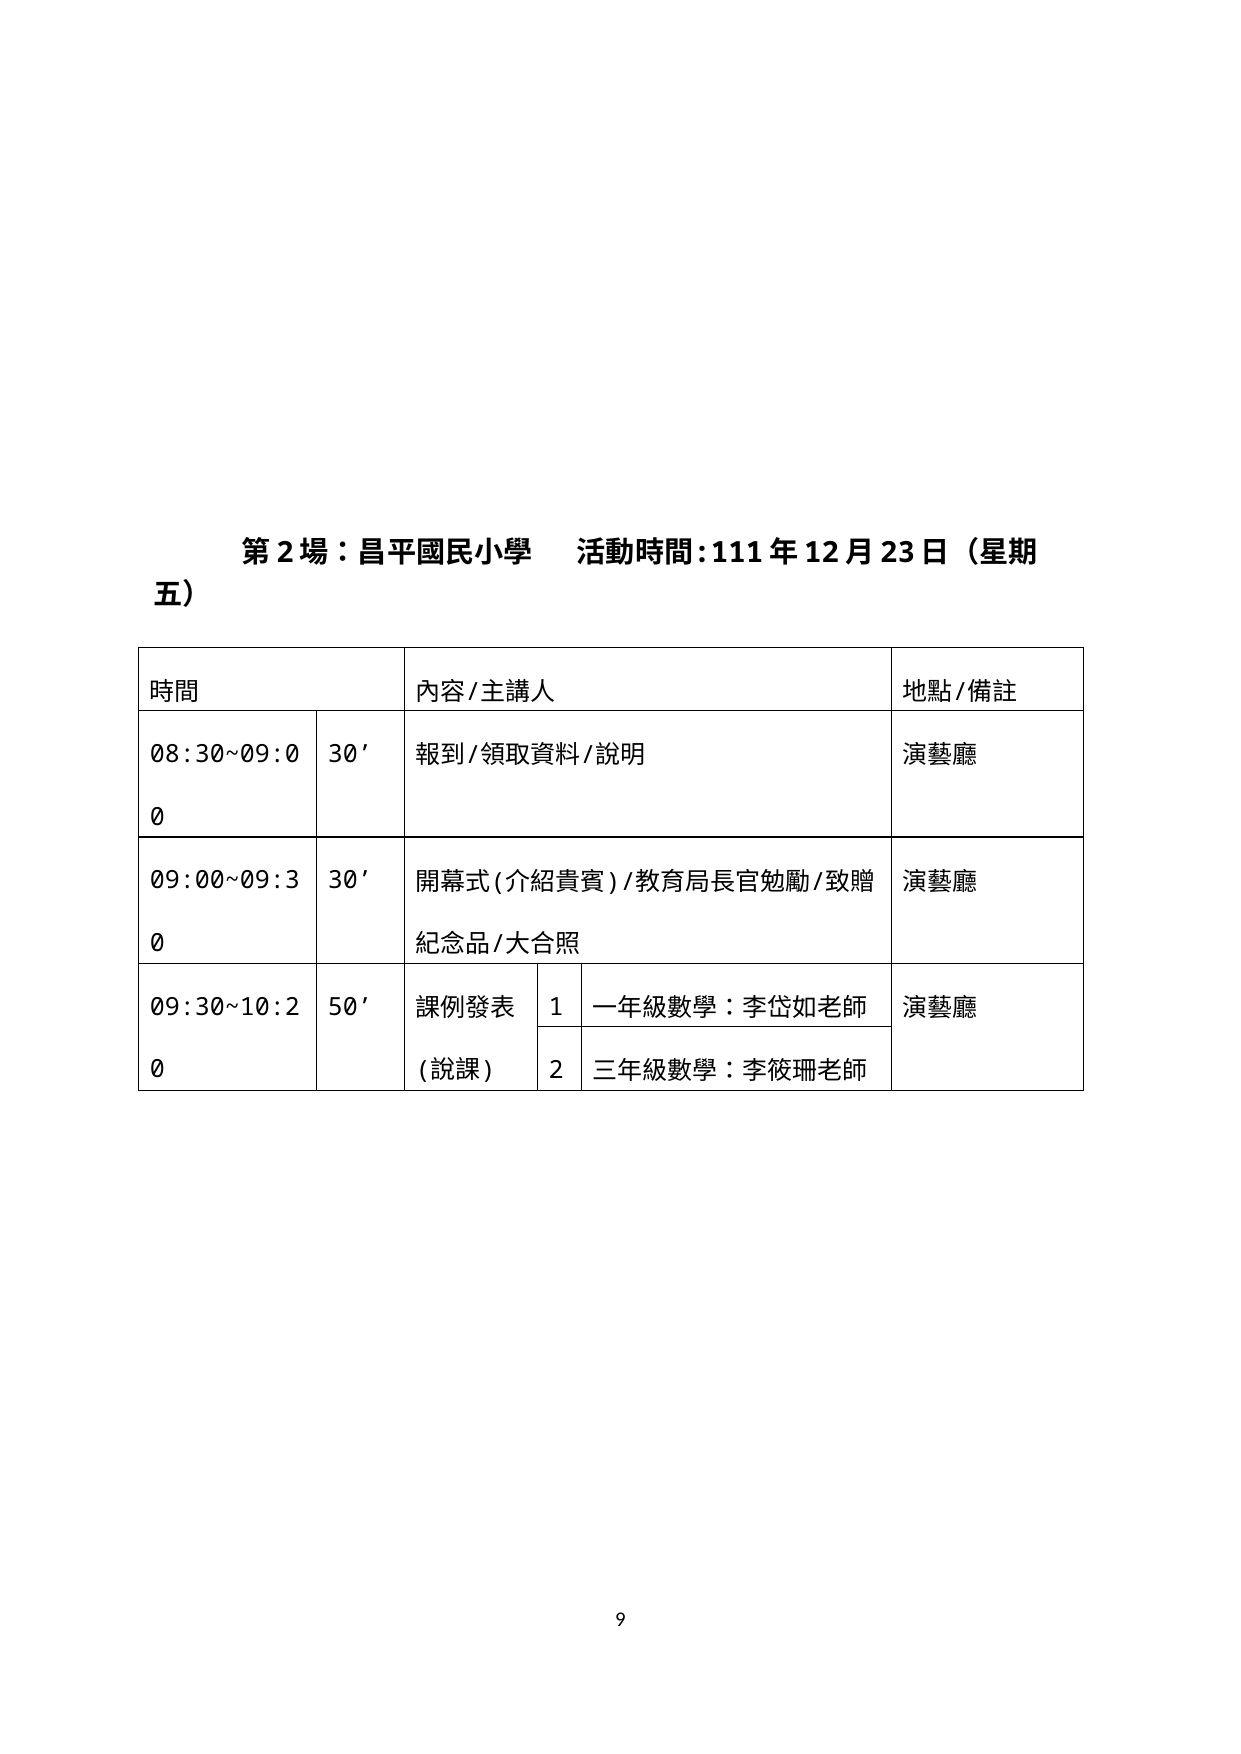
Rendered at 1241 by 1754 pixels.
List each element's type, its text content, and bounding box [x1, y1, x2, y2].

table_cell 1 [538, 964, 581, 1026]
table_cell 演藝廳 [892, 838, 1083, 962]
table_cell 09:30~10:20 [139, 964, 316, 1089]
table_header 地點/備註 [892, 648, 1083, 710]
table_cell 50’ [317, 964, 404, 1089]
table_cell 開幕式(介紹貴賓)/教育局長官勉勵/致贈紀念品/大合照 [405, 838, 891, 962]
table_cell 30’ [317, 838, 404, 962]
table_cell 30’ [317, 711, 404, 836]
table_cell 一年級數學：李岱如老師 [582, 964, 891, 1026]
table_cell 演藝廳 [892, 964, 1083, 1089]
table_cell 演藝廳 [892, 711, 1083, 836]
table_header 內容/主講人 [405, 648, 891, 710]
table_cell 課例發表(說課) [405, 964, 537, 1089]
table_cell 報到/領取資料/說明 [405, 711, 891, 836]
table_cell 09:00~09:30 [139, 838, 316, 962]
table_cell 2 [538, 1027, 581, 1089]
table_header 時間 [139, 648, 404, 710]
table_cell 08:30~09:00 [139, 711, 316, 836]
text 第2場：昌平國民小學 活動時間:111年12月23日（星期五） [153, 528, 1087, 613]
table_cell 三年級數學：李筱珊老師 [582, 1027, 891, 1089]
